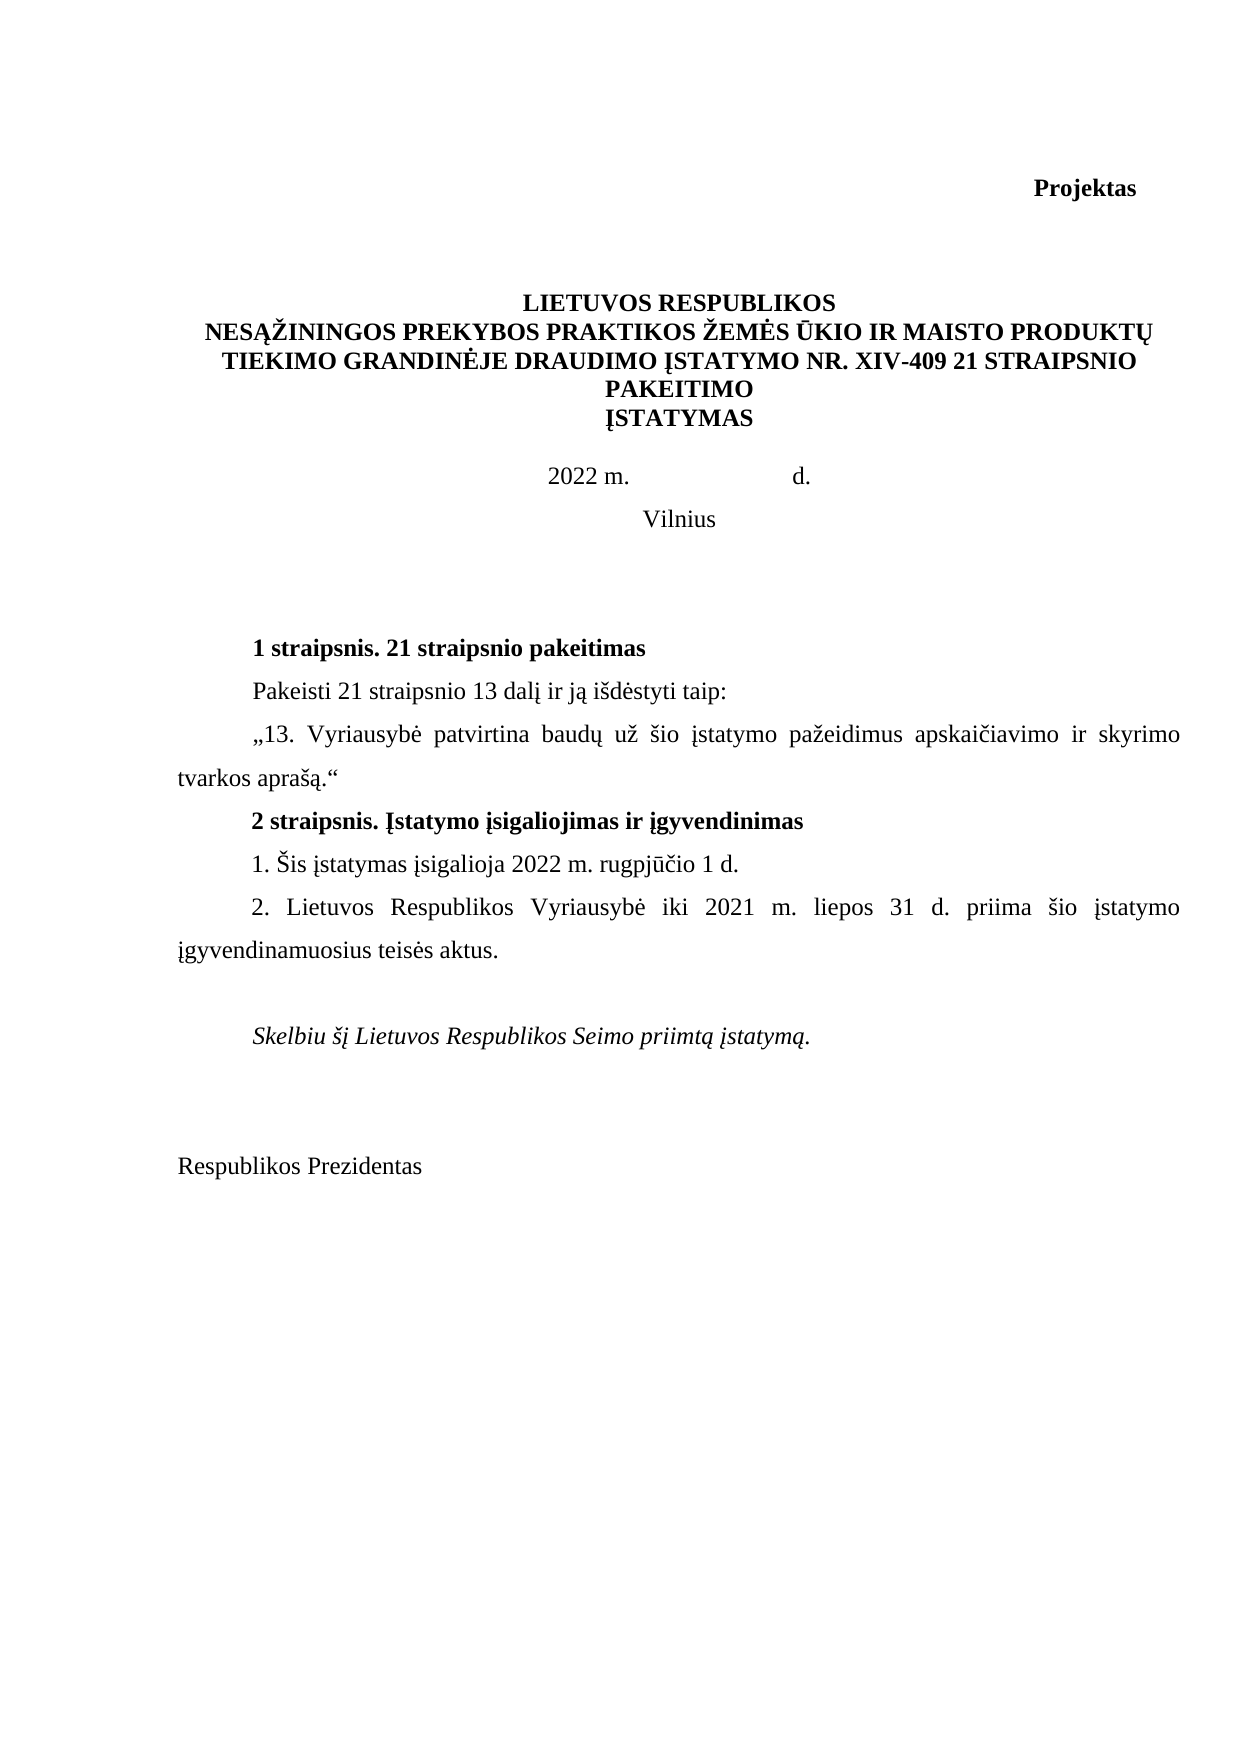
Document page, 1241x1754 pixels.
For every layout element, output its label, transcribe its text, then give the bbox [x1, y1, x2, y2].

text 1 straipsnis. 21 straipsnio pakeitimas [177, 633, 1181, 662]
text 2 straipsnis. Įstatymo įsigaliojimas ir įgyvendinimas [177, 806, 1181, 834]
text LIETUVOS RESPUBLIKOS [177, 288, 1181, 317]
text ĮSTATYMAS [177, 403, 1181, 432]
text Skelbiu šį Lietuvos Respublikos Seimo priimtą įstatymą. [177, 1021, 1181, 1050]
text „13. Vyriausybė patvirtina baudų už šio įstatymo pažeidimus apskaičiavimo ir skyrimo tvarkos aprašą.“ [177, 719, 1181, 791]
text 1. Šis įstatymas įsigalioja 2022 m. rugpjūčio 1 d. [177, 849, 1181, 878]
text NESĄŽININGOS PREKYBOS PRAKTIKOS ŽEMĖS ŪKIO IR MAISTO PRODUKTŲ TIEKIMO GRANDINĖJE DRAUDIMO ĮSTATYMO NR. XIV-409 21 STRAIPSNIO PAKEITIMO [177, 317, 1181, 403]
text 2022 m. d. [177, 461, 1181, 489]
text Vilnius [177, 504, 1181, 533]
text Pakeisti 21 straipsnio 13 dalį ir ją išdėstyti taip: [177, 676, 1181, 705]
text Respublikos Prezidentas [177, 1151, 1181, 1179]
text Projektas [1034, 173, 1181, 202]
text 2. Lietuvos Respublikos Vyriausybė iki 2021 m. liepos 31 d. priima šio įstatymo įgyvendinamuosius teisės aktus. [177, 892, 1181, 964]
